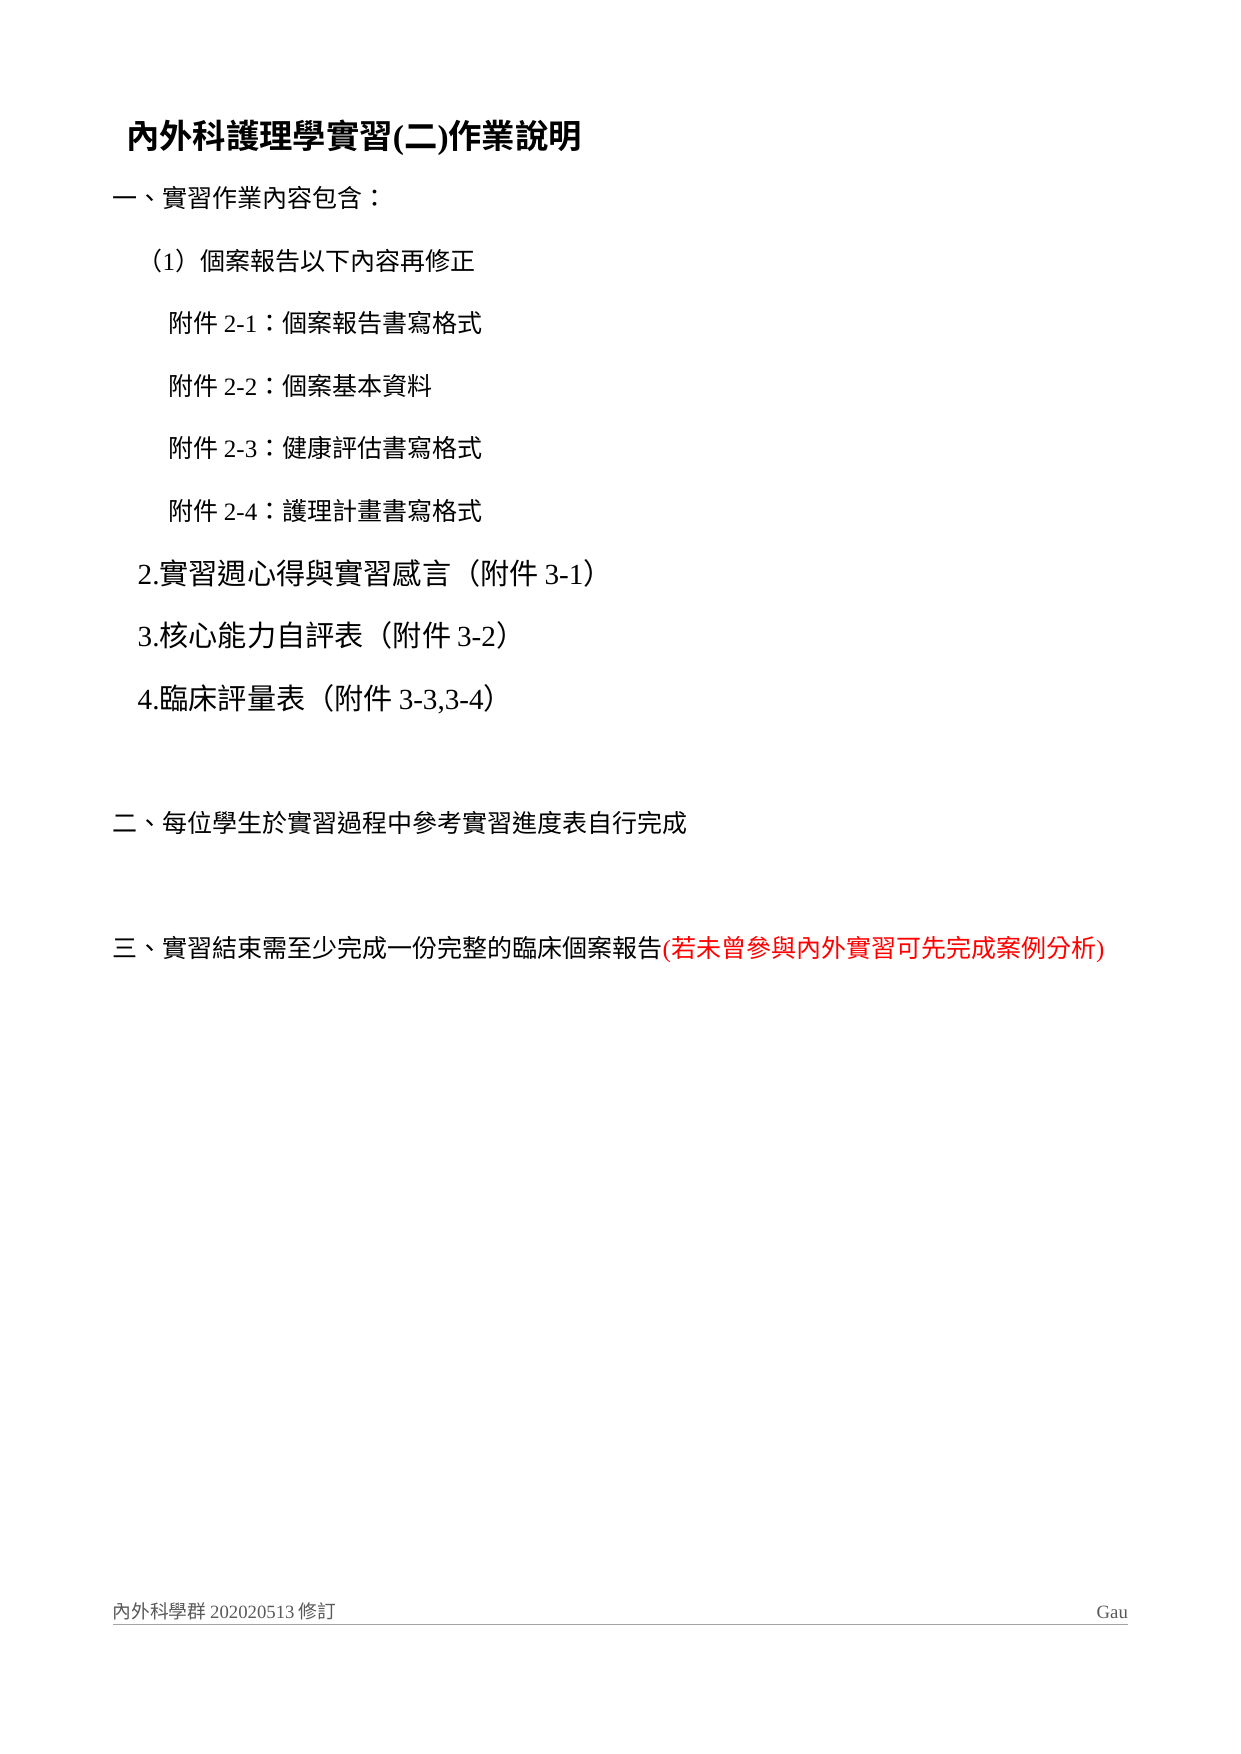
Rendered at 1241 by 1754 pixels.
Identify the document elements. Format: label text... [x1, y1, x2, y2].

text 3.核心能力自評表（附件3-2） [137, 592, 1128, 655]
text 內外科護理學實習(二)作業說明 [112, 92, 1003, 155]
text 三、實習結束需至少完成一份完整的臨床個案報告(若未曾參與內外實習可先完成案例分析) [112, 905, 1128, 967]
text 4.臨床評量表（附件3-3,3-4） [137, 655, 1128, 717]
text 二、每位學生於實習過程中參考實習進度表自行完成 [112, 780, 1128, 842]
text 2.實習週心得與實習感言（附件3-1） [137, 530, 1128, 592]
text （1）個案報告以下內容再修正 附件2-1：個案報告書寫格式 附件2-2：個案基本資料 附件2-3：健康評估書寫格式 附件2-4：護理計畫書寫格式 [137, 217, 1128, 530]
text 一、實習作業內容包含： [112, 155, 1128, 217]
